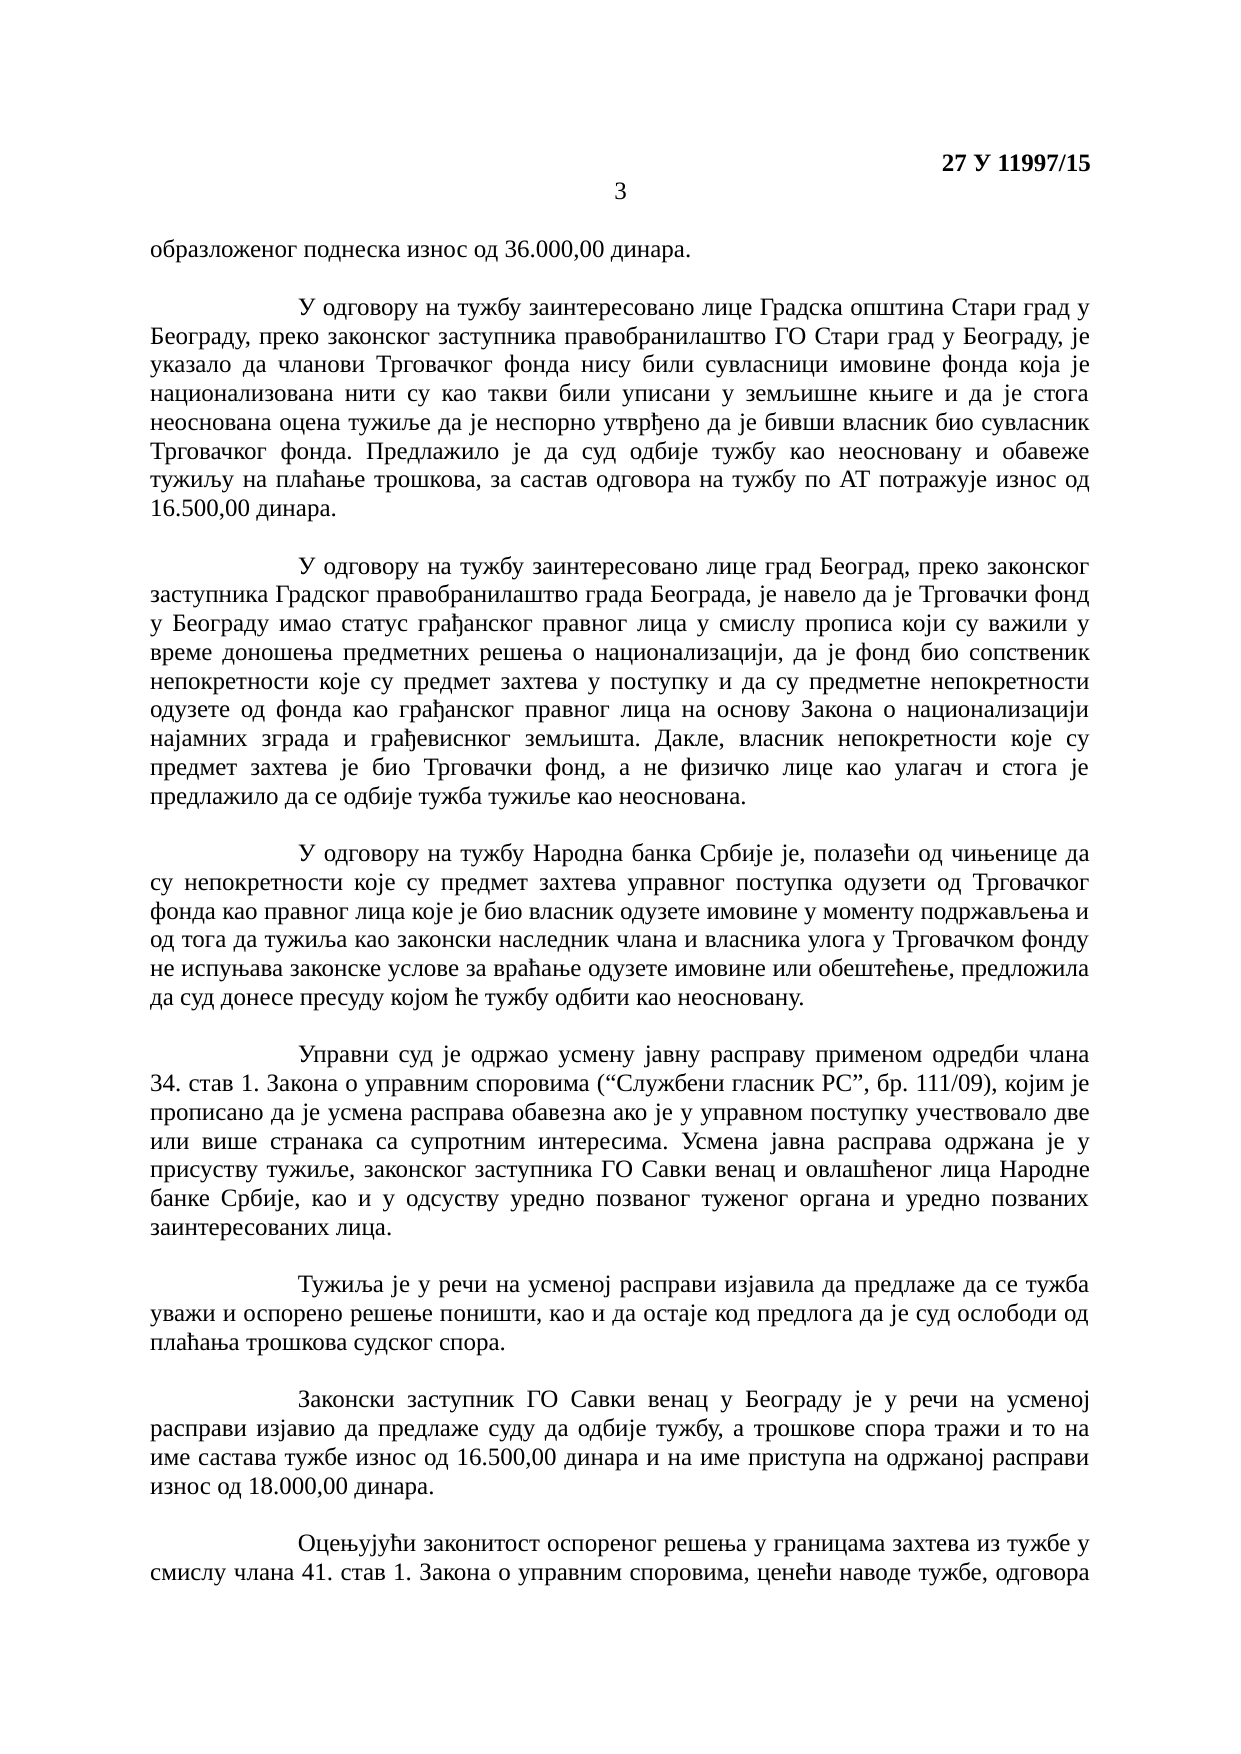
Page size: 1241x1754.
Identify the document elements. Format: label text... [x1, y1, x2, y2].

text У одговору на тужбу заинтересовано лице град Београд, преко законског заступника Градског правобранилаштво града Београда, је навело да је Трговачки фонд у Београду имао статус грађанског правног лица у смислу прописа који су важили у време доношења предметних решења о национализацији, да је фонд био сопственик непокретности које су предмет захтева у поступку и да су предметне непокретности одузете од фонда као грађанског правног лица на основу Закона о национализацији најамних зграда и грађевиснког земљишта. Дакле, власник непокретности које су предмет захтева је био Трговачки фонд, а не физичко лице као улагач и стога је предлажило да се одбије тужба тужиље као неоснована. [150, 551, 1091, 809]
text образложеног поднеска износ од 36.000,00 динара. [150, 234, 1091, 263]
text У одговору на тужбу заинтересовано лице Градска општина Стари град у Београду, преко законског заступника правобранилаштво ГО Стари град у Београду, је указало да чланови Трговачког фонда нису били сувласници имовине фонда која је национализована нити су као такви били уписани у земљишне књиге и да је стога неоснована оцена тужиље да је неспорно утврђено да је бивши власник био сувласник Трговачког фонда. Предлажило је да суд одбије тужбу као неосновану и обавеже тужиљу на плаћање трошкова, за састав одговора на тужбу по АТ потражује износ од 16.500,00 динара. [150, 292, 1091, 522]
text У одговору на тужбу Народна банка Србије је, полазећи од чињенице да су непокретности које су предмет захтева управног поступка одузети од Трговачког фонда као правног лица које је био власник одузете имовине у моменту подржављења и од тога да тужиља као законски наследник члана и власника улога у Трговачком фонду не испуњава законске услове за враћање одузете имовине или обештећење, предложила да суд донесе пресуду којом ће тужбу одбити као неосновану. [150, 838, 1091, 1011]
text Законски заступник ГО Савки венац у Београду је у речи на усменој расправи изјавио да предлаже суду да одбије тужбу, а трошкове спора тражи и то на име састава тужбе износ од 16.500,00 динара и на име приступа на одржаној расправи износ од 18.000,00 динара. [150, 1384, 1091, 1499]
text Управни суд је одржао усмену јавну расправу применом одредби члана 34. став 1. Закона о управним споровима (“Службени гласник РС”, бр. 111/09), којим је прописано да је усмена расправа обавезна ако је у управном поступку учествовало две или више странака са супротним интересима. Усмена јавна расправа одржана је у присуству тужиље, законског заступника ГО Савки венац и овлашћеног лица Народне банке Србије, као и у одсуству уредно позваног туженог органа и уредно позваних заинтересованих лица. [150, 1039, 1091, 1241]
text Тужиља је у речи на усменој расправи изјавила да предлаже да се тужба уважи и оспорено решење поништи, као и да остаје код предлога да је суд ослободи од плаћања трошкова судског спора. [150, 1269, 1091, 1356]
text Оцењујући законитост оспореног решења у границама захтева из тужбе у смислу члана 41. став 1. Закона о управним споровима, ценећи наводе тужбе, одговора [150, 1528, 1091, 1586]
